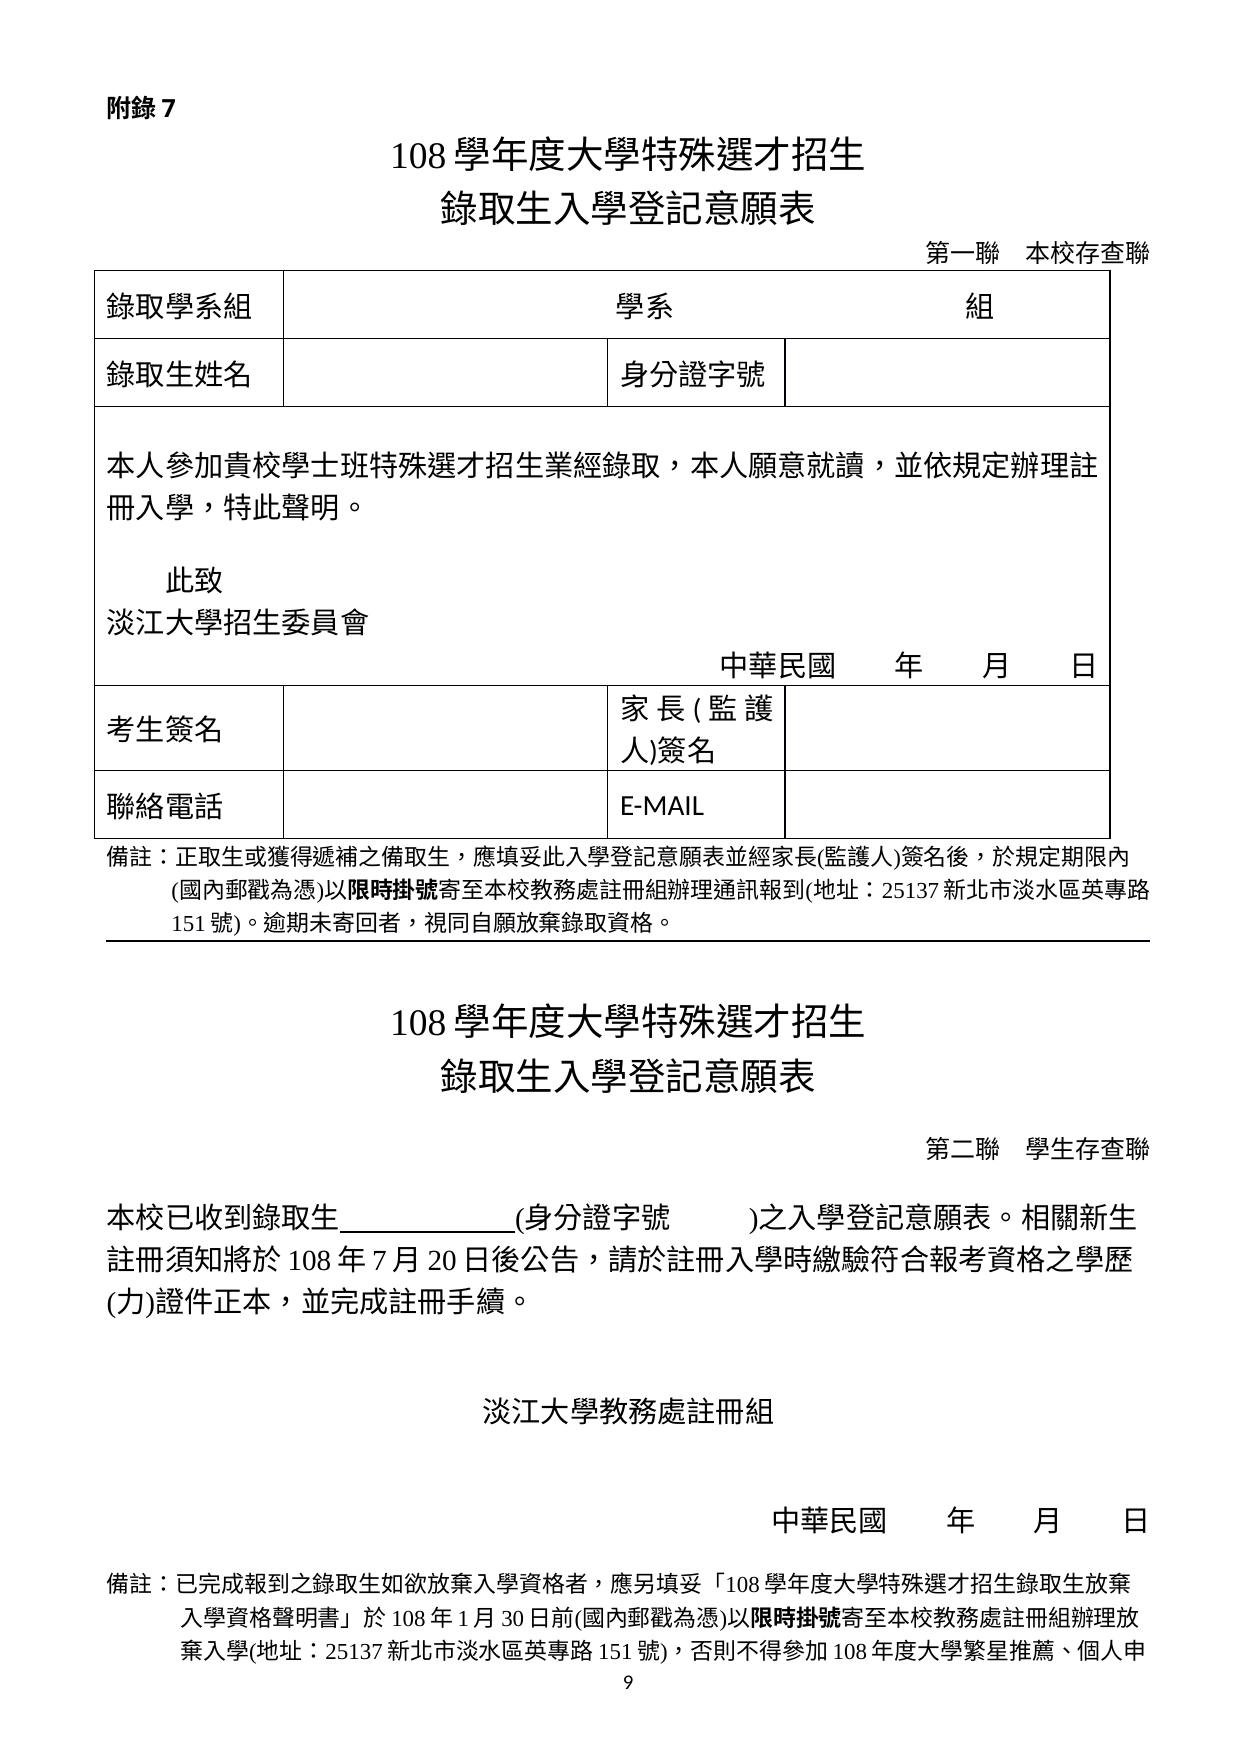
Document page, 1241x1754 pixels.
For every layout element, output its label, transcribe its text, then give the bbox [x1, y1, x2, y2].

table_cell [284, 686, 607, 770]
text 第二聯 學生存查聯 [106, 1129, 1150, 1166]
table_cell [284, 771, 607, 838]
text 錄取生入學登記意願表 [106, 179, 1150, 233]
text 備註：已完成報到之錄取生如欲放棄入學資格者，應另填妥「108學年度大學特殊選才招生錄取生放棄入學資格聲明書」於108年1月30日前(國內郵戳為憑)以限時掛號寄至本校教務處註冊組辦理放棄入學(地址：25137新北市淡水區英專路151號)，否則不得參加108年度大學繁星推薦、個人申 [106, 1566, 1150, 1666]
text 108學年度大學特殊選才招生 [106, 125, 1150, 179]
text 中華民國 年 月 日 [106, 1498, 1150, 1540]
text 備註：正取生或獲得遞補之備取生，應填妥此入學登記意願表並經家長(監護人)簽名後，於規定期限內(國內郵戳為憑)以限時掛號寄至本校教務處註冊組辦理通訊報到(地址：25137新北市淡水區英專路151號)。逾期未寄回者，視同自願放棄錄取資格。 [106, 839, 1150, 940]
table_cell E-MAIL [608, 771, 784, 838]
text 108學年度大學特殊選才招生 [106, 992, 1150, 1046]
table_header 學系 組 [284, 271, 1109, 338]
table_cell [786, 686, 1109, 770]
table_header 錄取學系組 [95, 271, 283, 338]
text 第一聯 本校存查聯 [106, 233, 1150, 270]
text 淡江大學教務處註冊組 [106, 1388, 1150, 1431]
table_cell 聯絡電話 [95, 771, 283, 838]
table_cell [786, 339, 1109, 406]
text 附錄7 [106, 89, 1150, 125]
table_cell [786, 771, 1109, 838]
table_cell [284, 339, 607, 406]
text 錄取生入學登記意願表 [106, 1046, 1150, 1101]
table_cell 本人參加貴校學士班特殊選才招生業經錄取，本人願意就讀，並依規定辦理註冊入學，特此聲明。 此致 淡江大學招生委員會 中華民國 年 月 日 [95, 407, 1109, 684]
table_cell 身分證字號 [608, 339, 784, 406]
table_cell 家長(監護人)簽名 [608, 686, 784, 770]
table_cell 考生簽名 [95, 686, 283, 770]
text 本校已收到錄取生 (身分證字號 )之入學登記意願表。相關新生註冊須知將於108年7月20日後公告，請於註冊入學時繳驗符合報考資格之學歷(力)證件正本，並完成註冊手續。 [106, 1194, 1150, 1321]
table_cell 錄取生姓名 [95, 339, 283, 406]
